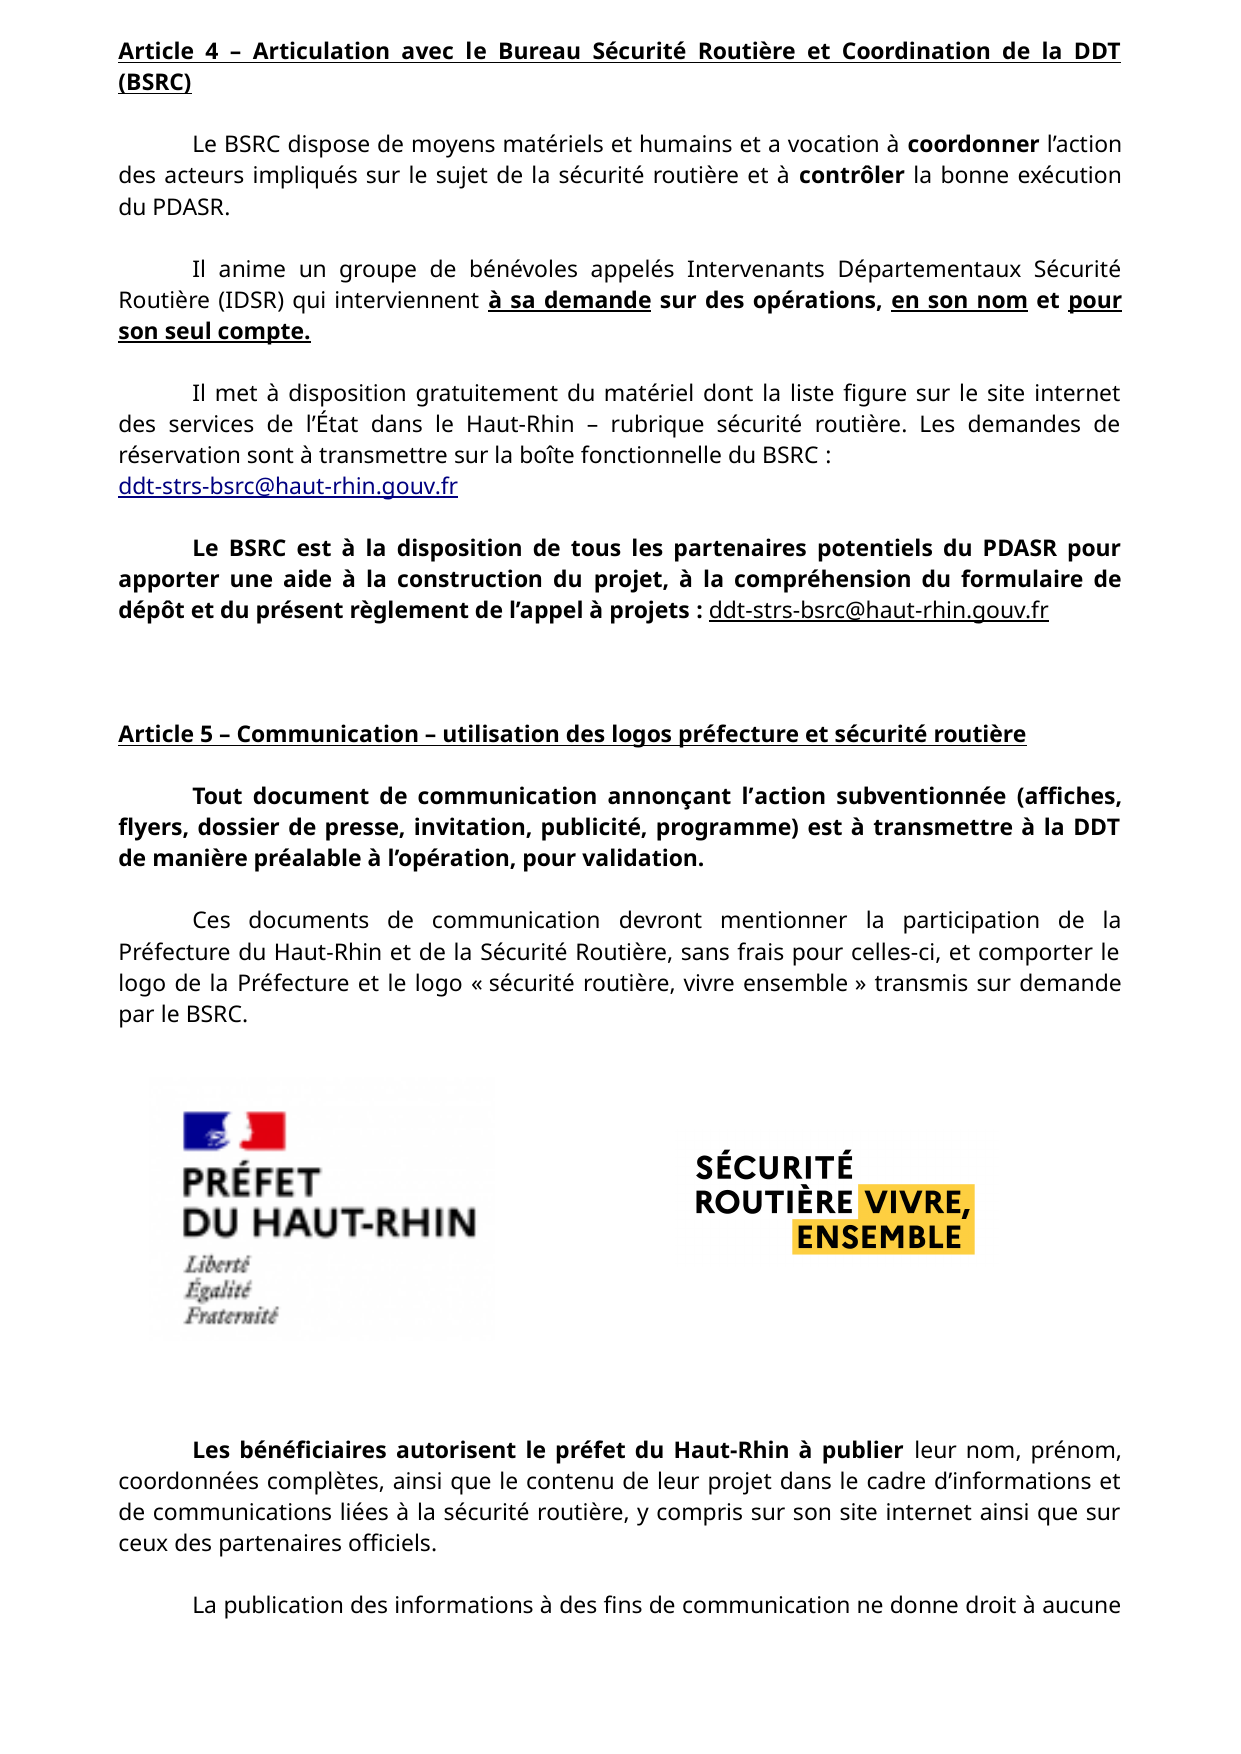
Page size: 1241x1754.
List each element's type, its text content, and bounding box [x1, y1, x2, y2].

text Le BSRC dispose de moyens matériels et humains et a vocation à coordonner l’action des acteurs impliqués sur le sujet de la sécurité routière et à contrôler la bonne exécution du PDASR. [118, 128, 1122, 222]
text ddt-strs-bsrc@haut-rhin.gouv.fr [118, 470, 1122, 501]
text Il met à disposition gratuitement du matériel dont la liste figure sur le site internet des services de l’État dans le Haut-Rhin – rubrique sécurité routière. Les demandes de réservation sont à transmettre sur la boîte fonctionnelle du BSRC : [118, 377, 1122, 470]
text La publication des informations à des fins de communication ne donne droit à aucune [118, 1589, 1122, 1620]
text Article 5 – Communication – utilisation des logos préfecture et sécurité routière [118, 718, 1122, 749]
picture [148, 1077, 495, 1341]
text Le BSRC est à la disposition de tous les partenaires potentiels du PDASR pour apporter une aide à la construction du projet, à la compréhension du formulaire de dépôt et du présent règlement de l’appel à projets : ddt-strs-bsrc@haut-rhin.gouv.fr [118, 532, 1122, 625]
picture [675, 1129, 1000, 1267]
text Article 4 – Articulation avec le Bureau Sécurité Routière et Coordination de la DDT (BSRC) [118, 35, 1122, 97]
text Il anime un groupe de bénévoles appelés Intervenants Départementaux Sécurité Routière (IDSR) qui interviennent à sa demande sur des opérations, en son nom et pour son seul compte. [118, 253, 1122, 346]
text Tout document de communication annonçant l’action subventionnée (affiches, flyers, dossier de presse, invitation, publicité, programme) est à transmettre à la DDT de manière préalable à l’opération, pour validation. [118, 780, 1122, 873]
text Les bénéficiaires autorisent le préfet du Haut-Rhin à publier leur nom, prénom, coordonnées complètes, ainsi que le contenu de leur projet dans le cadre d’informations et de communications liées à la sécurité routière, y compris sur son site internet ainsi que sur ceux des partenaires officiels. [118, 1434, 1122, 1558]
text Ces documents de communication devront mentionner la participation de la Préfecture du Haut-Rhin et de la Sécurité Routière, sans frais pour celles-ci, et comporter le logo de la Préfecture et le logo « sécurité routière, vivre ensemble » transmis sur demande par le BSRC. [118, 904, 1122, 1029]
